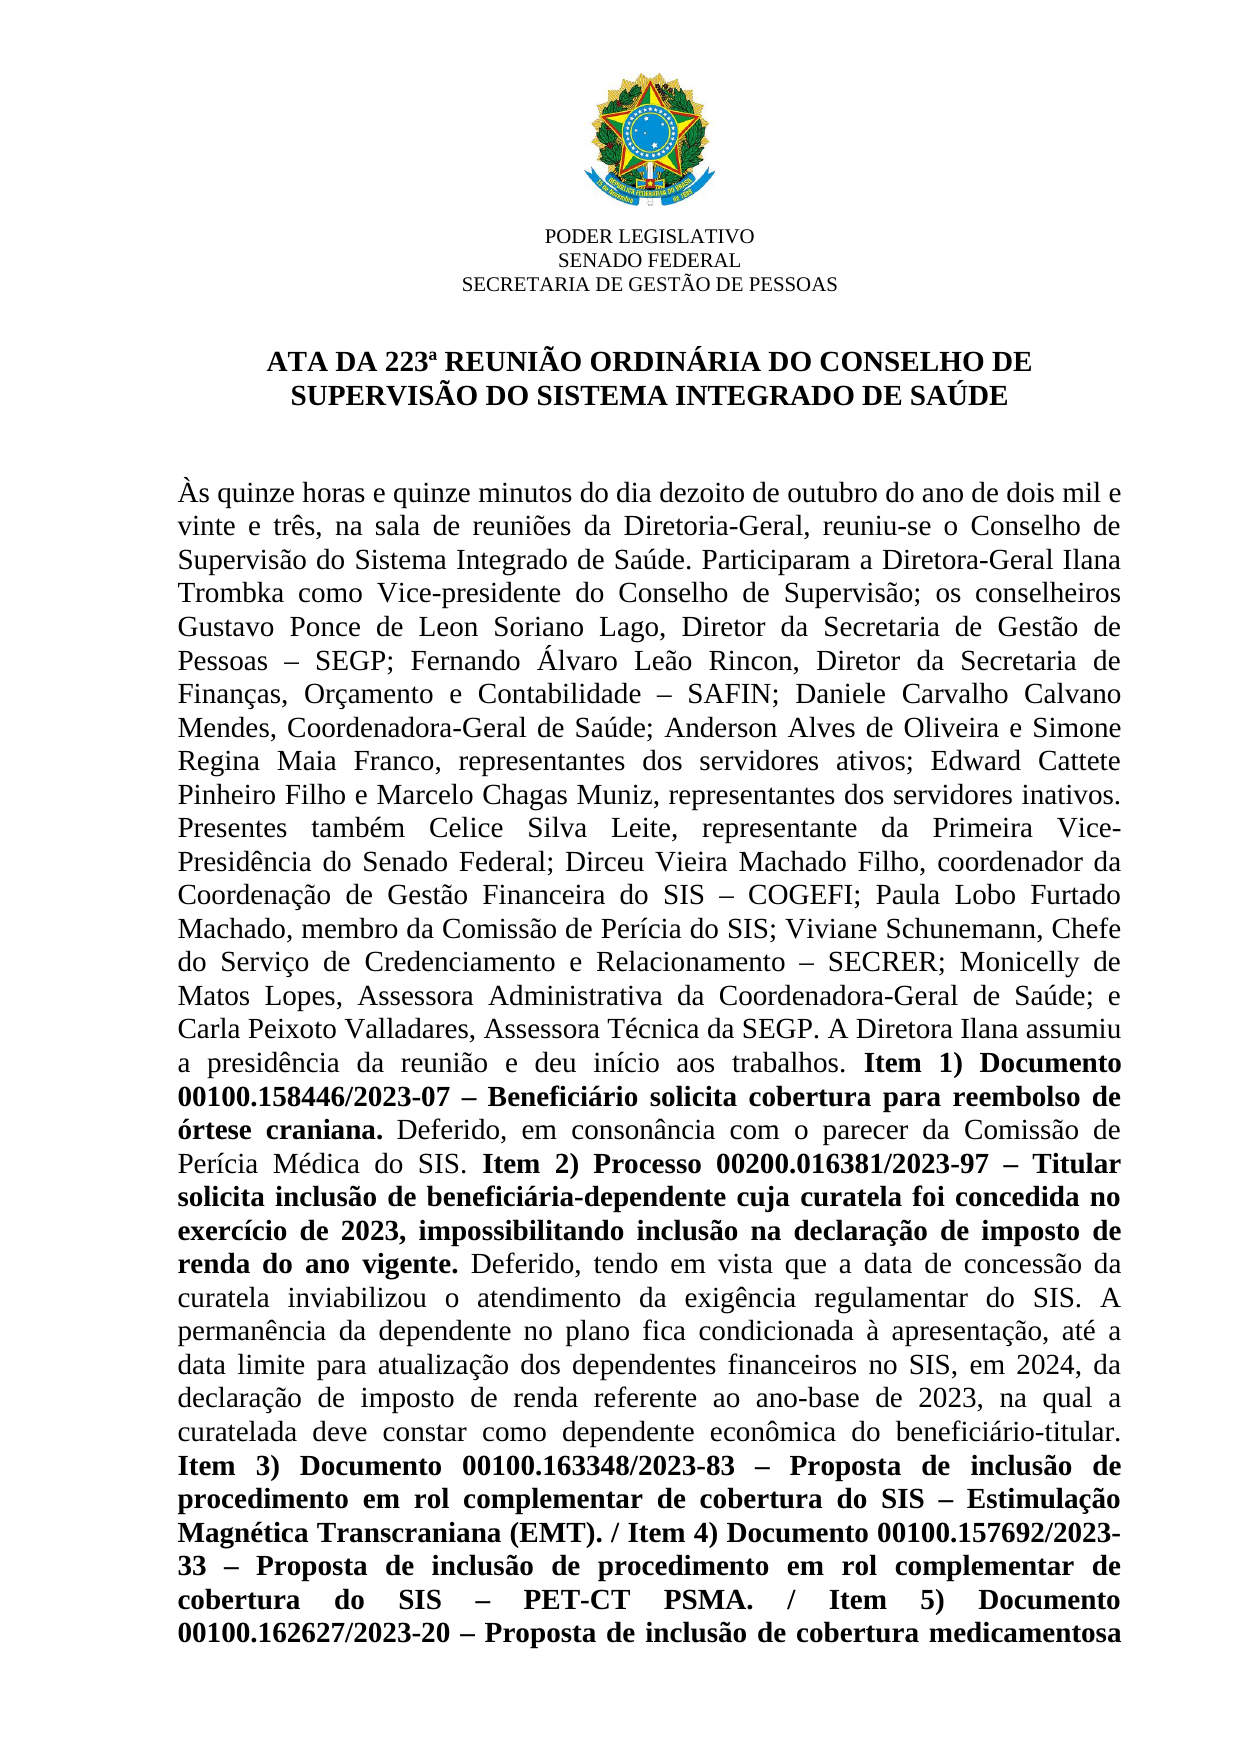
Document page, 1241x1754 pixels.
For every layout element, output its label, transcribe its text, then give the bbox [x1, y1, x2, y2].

text Às quinze horas e quinze minutos do dia dezoito de outubro do ano de dois mil e vinte e três, na sala de reuniões da Diretoria-Geral, reuniu-se o Conselho de Supervisão do Sistema Integrado de Saúde. Participaram a Diretora-Geral Ilana Trombka como Vice-presidente do Conselho de Supervisão; os conselheiros Gustavo Ponce de Leon Soriano Lago, Diretor da Secretaria de Gestão de Pessoas – SEGP; Fernando Álvaro Leão Rincon, Diretor da Secretaria de Finanças, Orçamento e Contabilidade – SAFIN; Daniele Carvalho Calvano Mendes, Coordenadora-Geral de Saúde; Anderson Alves de Oliveira e Simone Regina Maia Franco, representantes dos servidores ativos; Edward Cattete Pinheiro Filho e Marcelo Chagas Muniz, representantes dos servidores inativos. Presentes também Celice Silva Leite, representante da Primeira Vice-Presidência do Senado Federal; Dirceu Vieira Machado Filho, coordenador da Coordenação de Gestão Financeira do SIS – COGEFI; Paula Lobo Furtado Machado, membro da Comissão de Perícia do SIS; Viviane Schunemann, Chefe do Serviço de Credenciamento e Relacionamento – SECRER; Monicelly de Matos Lopes, Assessora Administrativa da Coordenadora-Geral de Saúde; e Carla Peixoto Valladares, Assessora Técnica da SEGP. A Diretora Ilana assumiu a presidência da reunião e deu início aos trabalhos. Item 1) Documento 00100.158446/2023-07 – Beneficiário solicita cobertura para reembolso de órtese craniana. Deferido, em consonância com o parecer da Comissão de Perícia Médica do SIS. Item 2) Processo 00200.016381/2023-97 – Titular solicita inclusão de beneficiária-dependente cuja curatela foi concedida no exercício de 2023, impossibilitando inclusão na declaração de imposto de renda do ano vigente. Deferido, tendo em vista que a data de concessão da curatela inviabilizou o atendimento da exigência regulamentar do SIS. A permanência da dependente no plano fica condicionada à apresentação, até a data limite para atualização dos dependentes financeiros no SIS, em 2024, da declaração de imposto de renda referente ao ano-base de 2023, na qual a curatelada deve constar como dependente econômica do beneficiário-titular. Item 3) Documento 00100.163348/2023-83 – Proposta de inclusão de procedimento em rol complementar de cobertura do SIS – Estimulação Magnética Transcraniana (EMT). / Item 4) Documento 00100.157692/2023-33 – Proposta de inclusão de procedimento em rol complementar de cobertura do SIS – PET-CT PSMA. / Item 5) Documento 00100.162627/2023-20 – Proposta de inclusão de cobertura medicamentosa [177, 475, 1122, 1649]
